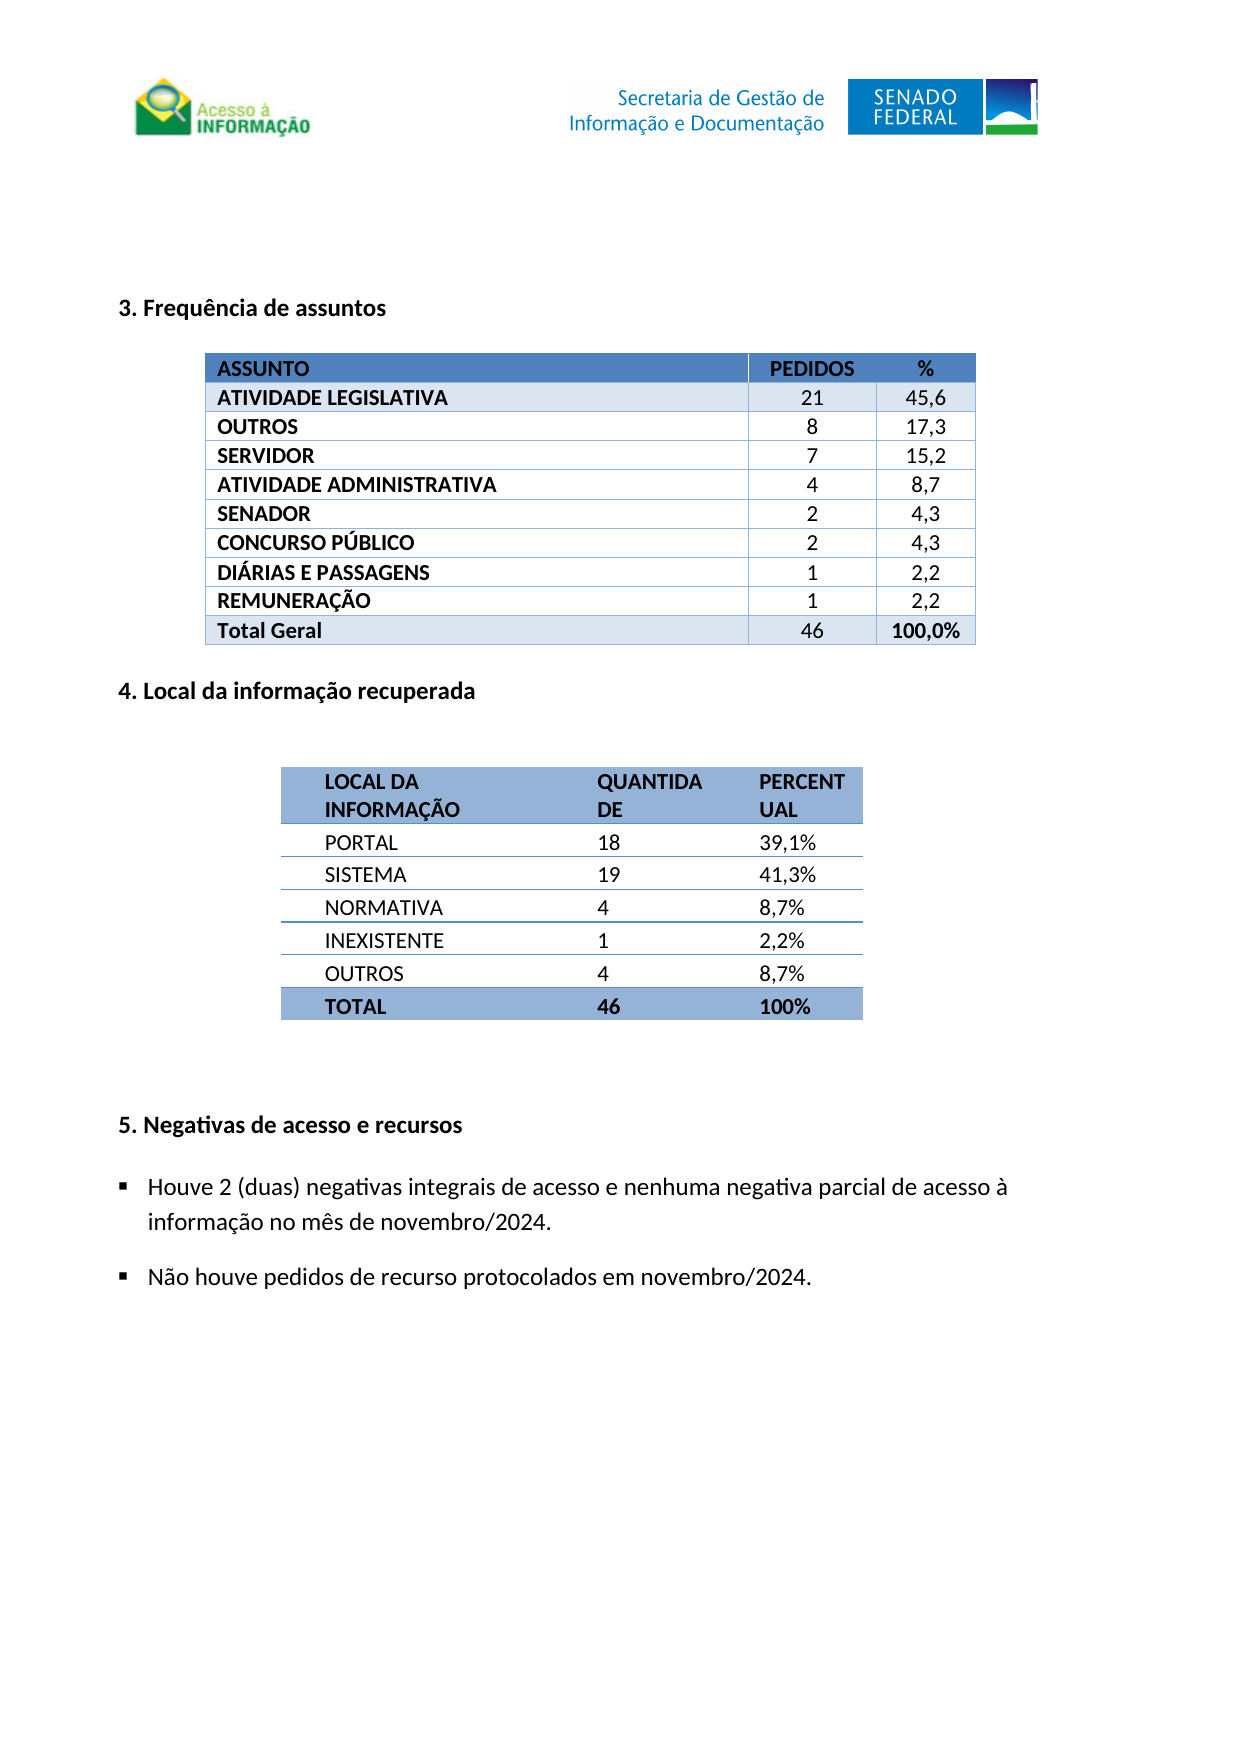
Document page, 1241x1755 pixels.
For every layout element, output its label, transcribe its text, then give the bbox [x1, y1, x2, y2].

table_cell 2,2 [877, 558, 975, 586]
table_cell 4 [553, 955, 715, 987]
table_cell DIÁRIAS E PASSAGENS [206, 558, 748, 586]
table_cell Total Geral [206, 616, 748, 644]
text 4. Local da informação recuperada [118, 675, 1063, 706]
table_cell CONCURSO PÚBLICO [206, 529, 748, 557]
table_header QUANTIDADE [553, 767, 715, 823]
table_cell 15,2 [877, 441, 975, 469]
table_cell 4,3 [877, 529, 975, 557]
table_cell OUTROS [281, 955, 553, 987]
table_cell OUTROS [206, 412, 748, 440]
table_cell 17,3 [877, 412, 975, 440]
table_cell 8,7 [877, 470, 975, 498]
table_cell TOTAL [281, 988, 553, 1020]
table_cell 39,1% [715, 824, 863, 856]
table_cell 2 [749, 500, 876, 527]
table_cell 1 [749, 587, 876, 615]
table_cell 41,3% [715, 857, 863, 888]
table_cell 100% [715, 988, 863, 1020]
table_cell 2 [749, 529, 876, 557]
text 3. Frequência de assuntos [118, 292, 1063, 323]
table_cell 46 [749, 616, 876, 644]
table_cell PORTAL [281, 824, 553, 856]
list Não houve pedidos de recurso protocolados em novembro/2024. [117, 1261, 1063, 1292]
table_cell 1 [749, 558, 876, 586]
table_cell SISTEMA [281, 857, 553, 888]
table_cell 2,2 [877, 587, 975, 615]
table_cell REMUNERAÇÃO [206, 587, 748, 615]
list Houve 2 (duas) negativas integrais de acesso e nenhuma negativa parcial de acesso à informação no mês de novembro/2024. [117, 1171, 1063, 1236]
table_header PERCENTUAL [715, 767, 863, 823]
table_cell 4,3 [877, 500, 975, 527]
table_cell NORMATIVA [281, 890, 553, 921]
table_cell 100,0% [877, 616, 975, 644]
table_cell 46 [553, 988, 715, 1020]
table_cell 8 [749, 412, 876, 440]
table_cell 21 [749, 383, 876, 411]
table_cell ATIVIDADE LEGISLATIVA [206, 383, 748, 411]
table_cell 7 [749, 441, 876, 469]
table_cell 4 [749, 470, 876, 498]
table_cell INEXISTENTE [281, 923, 553, 954]
table_cell 18 [553, 824, 715, 856]
table_header LOCAL DA INFORMAÇÃO [281, 767, 553, 823]
table_header ASSUNTO [206, 354, 748, 382]
table_cell SERVIDOR [206, 441, 748, 469]
table_cell 1 [553, 923, 715, 954]
table_header PEDIDOS [749, 354, 876, 382]
table_cell 2,2% [715, 923, 863, 954]
table_cell 45,6 [877, 383, 975, 411]
table_header % [876, 354, 975, 382]
table_cell 8,7% [715, 890, 863, 921]
table_cell 4 [553, 890, 715, 921]
table_cell 19 [553, 857, 715, 888]
table_cell 8,7% [715, 955, 863, 987]
text 5. Negativas de acesso e recursos [118, 1109, 1063, 1140]
table_cell SENADOR [206, 500, 748, 527]
table_cell ATIVIDADE ADMINISTRATIVA [206, 470, 748, 498]
